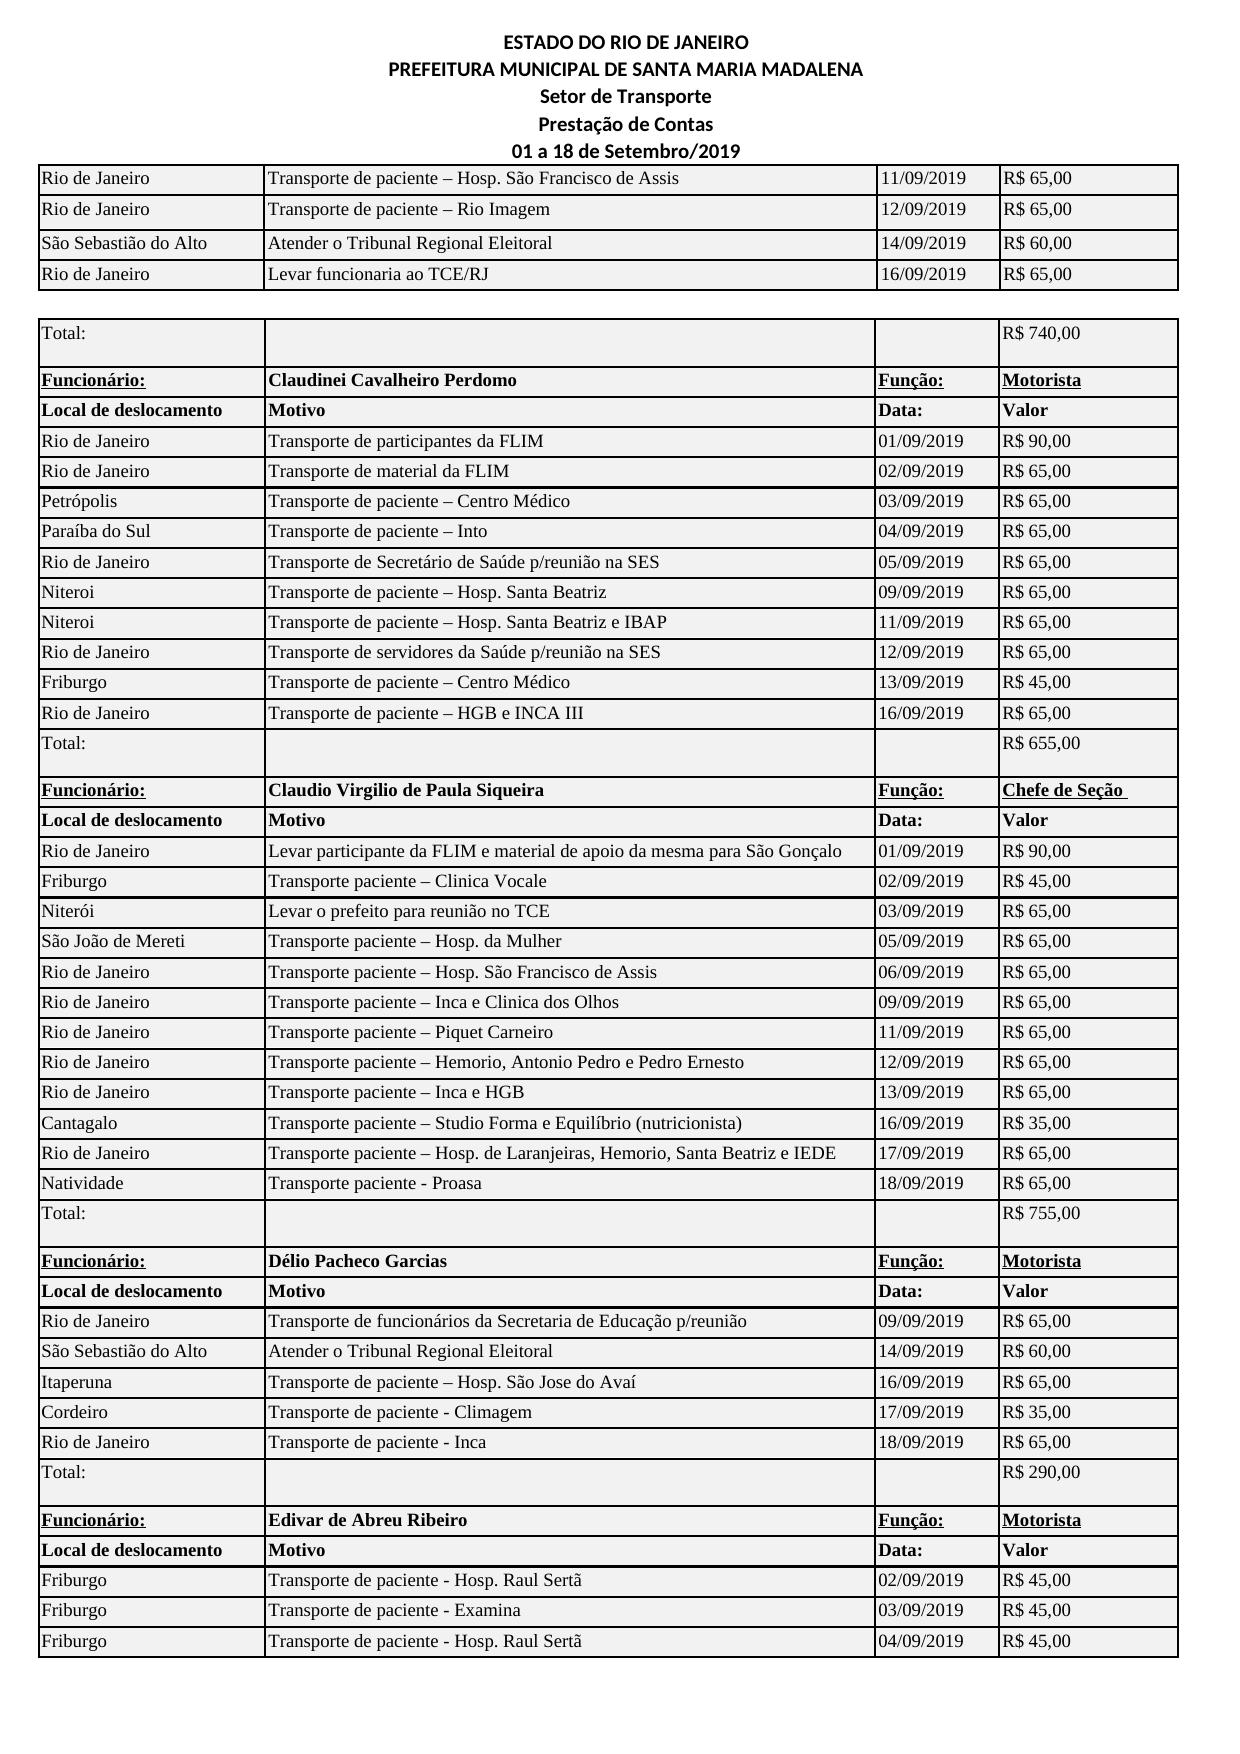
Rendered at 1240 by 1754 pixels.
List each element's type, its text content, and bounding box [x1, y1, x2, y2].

table_cell 17/09/2019 [876, 1140, 998, 1168]
table_cell Rio de Janeiro [40, 1019, 264, 1047]
table_cell R$ 65,00 [1000, 489, 1177, 517]
table_cell 09/09/2019 [876, 579, 998, 607]
table_cell Friburgo [40, 868, 264, 896]
table_cell Data: [876, 398, 998, 426]
table_cell R$ 60,00 [1000, 1339, 1177, 1367]
table_cell Data: [876, 1537, 998, 1565]
table_cell Natividade [40, 1170, 264, 1198]
table_cell Função: [876, 778, 998, 806]
table_cell Local de deslocamento [40, 1278, 264, 1306]
table_cell R$ 65,00 [1001, 166, 1177, 194]
table_cell Atender o Tribunal Regional Eleitoral [266, 1339, 874, 1367]
table_cell R$ 65,00 [1000, 899, 1177, 927]
table_cell Local de deslocamento [40, 398, 264, 426]
table_cell R$ 35,00 [1000, 1110, 1177, 1138]
table_cell Rio de Janeiro [40, 640, 264, 668]
table_cell 16/09/2019 [878, 261, 999, 289]
table_cell Itaperuna [40, 1369, 264, 1397]
table_cell Transporte paciente – Hosp. São Francisco de Assis [266, 959, 874, 987]
table_cell 13/09/2019 [876, 1080, 998, 1108]
table_cell Transporte de paciente – Into [266, 519, 874, 547]
table_cell 12/09/2019 [876, 640, 998, 668]
table_cell R$ 65,00 [1001, 196, 1177, 228]
table_cell Rio de Janeiro [40, 1309, 264, 1337]
table_cell R$ 65,00 [1000, 1080, 1177, 1108]
table_cell Rio de Janeiro [40, 959, 264, 987]
table_cell Funcionário: [40, 778, 264, 806]
table_cell R$ 65,00 [1000, 579, 1177, 607]
table_cell São João de Mereti [40, 929, 264, 957]
table_cell Transporte de paciente - Inca [266, 1429, 874, 1457]
table_cell Função: [876, 1507, 998, 1535]
table_cell 18/09/2019 [876, 1170, 998, 1198]
table_cell R$ 290,00 [1000, 1460, 1177, 1505]
table_cell Valor [1000, 1278, 1177, 1306]
table_cell Friburgo [40, 1628, 264, 1656]
table_cell Motivo [266, 808, 874, 836]
table_cell 09/09/2019 [876, 1309, 998, 1337]
table_cell Levar funcionaria ao TCE/RJ [265, 261, 876, 289]
table_cell 16/09/2019 [876, 700, 998, 728]
table_cell Data: [876, 808, 998, 836]
table_cell 05/09/2019 [876, 929, 998, 957]
table_cell 14/09/2019 [876, 1339, 998, 1367]
table_cell R$ 45,00 [1000, 670, 1177, 698]
table_cell Rio de Janeiro [40, 458, 264, 486]
table_cell Transporte de paciente - Climagem [266, 1399, 874, 1427]
table_cell [266, 1201, 874, 1246]
table_cell Transporte de paciente – Hosp. São Francisco de Assis [265, 166, 876, 194]
table_cell Rio de Janeiro [40, 838, 264, 866]
table_cell Motorista [1000, 1507, 1177, 1535]
table_cell R$ 65,00 [1000, 929, 1177, 957]
table_cell Transporte paciente - Proasa [266, 1170, 874, 1198]
table_cell Friburgo [40, 670, 264, 698]
table_cell 18/09/2019 [876, 1429, 998, 1457]
table_cell Funcionário: [40, 1248, 264, 1276]
table_cell R$ 35,00 [1000, 1399, 1177, 1427]
table_cell R$ 65,00 [1001, 261, 1177, 289]
table_cell Local de deslocamento [40, 808, 264, 836]
table_cell Niteroi [40, 609, 264, 637]
table_cell Transporte de paciente – HGB e INCA III [266, 700, 874, 728]
table_cell 13/09/2019 [876, 670, 998, 698]
table_cell Transporte de paciente – Hosp. Santa Beatriz e IBAP [266, 609, 874, 637]
table_cell Transporte paciente – Piquet Carneiro [266, 1019, 874, 1047]
table_cell R$ 65,00 [1000, 700, 1177, 728]
table_cell Cantagalo [40, 1110, 264, 1138]
table_header [876, 320, 998, 366]
table_cell Transporte paciente – Inca e Clinica dos Olhos [266, 989, 874, 1017]
table_cell 06/09/2019 [876, 959, 998, 987]
table_cell Transporte de paciente – Hosp. Santa Beatriz [266, 579, 874, 607]
table_cell Transporte de paciente – Centro Médico [266, 670, 874, 698]
table_cell Transporte paciente – Inca e HGB [266, 1080, 874, 1108]
table_cell Transporte de funcionários da Secretaria de Educação p/reunião [266, 1309, 874, 1337]
table_cell R$ 755,00 [1000, 1201, 1177, 1246]
table_cell [876, 1201, 998, 1246]
table_cell Valor [1000, 398, 1177, 426]
table_cell 03/09/2019 [876, 899, 998, 927]
table_cell 02/09/2019 [876, 868, 998, 896]
table_cell 11/09/2019 [878, 166, 999, 194]
table_cell Motivo [266, 398, 874, 426]
table_cell Chefe de Seção [1000, 778, 1177, 806]
table_cell 01/09/2019 [876, 428, 998, 456]
table_cell Total: [40, 1201, 264, 1246]
table_cell R$ 655,00 [1000, 730, 1177, 776]
table_cell R$ 45,00 [1000, 1568, 1177, 1596]
table_cell Atender o Tribunal Regional Eleitoral [265, 231, 876, 259]
table_cell Transporte paciente – Clinica Vocale [266, 868, 874, 896]
table_cell Transporte paciente – Hosp. de Laranjeiras, Hemorio, Santa Beatriz e IEDE [266, 1140, 874, 1168]
table_cell R$ 65,00 [1000, 519, 1177, 547]
table_cell Total: [40, 1460, 264, 1505]
table_cell Local de deslocamento [40, 1537, 264, 1565]
table_cell 03/09/2019 [876, 1598, 998, 1626]
table_cell 17/09/2019 [876, 1399, 998, 1427]
table_cell Petrópolis [40, 489, 264, 517]
table_cell Transporte de servidores da Saúde p/reunião na SES [266, 640, 874, 668]
table_cell 16/09/2019 [876, 1110, 998, 1138]
table_cell Transporte de paciente - Hosp. Raul Sertã [266, 1568, 874, 1596]
table_cell Função: [876, 1248, 998, 1276]
table_cell Rio de Janeiro [40, 1140, 264, 1168]
table_cell [876, 730, 998, 776]
table_cell Rio de Janeiro [40, 700, 264, 728]
table_cell R$ 65,00 [1000, 549, 1177, 577]
table_cell Valor [1000, 1537, 1177, 1565]
table_cell São Sebastião do Alto [40, 231, 263, 259]
table_cell Rio de Janeiro [40, 428, 264, 456]
table_cell Total: [40, 730, 264, 776]
table_cell Transporte de paciente – Centro Médico [266, 489, 874, 517]
table_cell R$ 65,00 [1000, 609, 1177, 637]
table_cell Paraíba do Sul [40, 519, 264, 547]
table_cell 11/09/2019 [876, 609, 998, 637]
table_cell Funcionário: [40, 1507, 264, 1535]
table_cell R$ 60,00 [1001, 231, 1177, 259]
table_cell R$ 90,00 [1000, 838, 1177, 866]
table_cell Transporte de paciente – Rio Imagem [265, 196, 876, 228]
table_cell Valor [1000, 808, 1177, 836]
table_cell Rio de Janeiro [40, 549, 264, 577]
table_cell Transporte paciente – Studio Forma e Equilíbrio (nutricionista) [266, 1110, 874, 1138]
table_cell R$ 45,00 [1000, 1598, 1177, 1626]
table_cell R$ 65,00 [1000, 1429, 1177, 1457]
table_cell Transporte paciente – Hosp. da Mulher [266, 929, 874, 957]
table_cell 05/09/2019 [876, 549, 998, 577]
table_cell 02/09/2019 [876, 1568, 998, 1596]
table_cell 12/09/2019 [878, 196, 999, 228]
table_cell Claudio Virgilio de Paula Siqueira [266, 778, 874, 806]
table_cell Motivo [266, 1537, 874, 1565]
table_cell Transporte de paciente – Hosp. São Jose do Avaí [266, 1369, 874, 1397]
table_cell R$ 65,00 [1000, 1140, 1177, 1168]
table_cell Transporte de paciente - Hosp. Raul Sertã [266, 1628, 874, 1656]
table_cell Data: [876, 1278, 998, 1306]
table_cell R$ 65,00 [1000, 640, 1177, 668]
table_cell 12/09/2019 [876, 1050, 998, 1078]
table_cell Motorista [1000, 1248, 1177, 1276]
table_cell Função: [876, 368, 998, 396]
table_cell Levar o prefeito para reunião no TCE [266, 899, 874, 927]
table_cell Rio de Janeiro [40, 1050, 264, 1078]
table_cell Rio de Janeiro [40, 166, 263, 194]
table_cell Rio de Janeiro [40, 989, 264, 1017]
table_cell 01/09/2019 [876, 838, 998, 866]
table_cell [876, 1460, 998, 1505]
table_cell Délio Pacheco Garcias [266, 1248, 874, 1276]
table_cell [266, 730, 874, 776]
table_cell R$ 65,00 [1000, 989, 1177, 1017]
table_cell Niteroi [40, 579, 264, 607]
table_cell R$ 45,00 [1000, 868, 1177, 896]
table_cell Funcionário: [40, 368, 264, 396]
table_header Total: [40, 320, 264, 366]
table_cell R$ 65,00 [1000, 1050, 1177, 1078]
table_cell Friburgo [40, 1598, 264, 1626]
table_cell 11/09/2019 [876, 1019, 998, 1047]
table_cell Transporte de Secretário de Saúde p/reunião na SES [266, 549, 874, 577]
table_cell Niterói [40, 899, 264, 927]
table_header [266, 320, 874, 366]
table_cell Transporte paciente – Hemorio, Antonio Pedro e Pedro Ernesto [266, 1050, 874, 1078]
table_cell Transporte de material da FLIM [266, 458, 874, 486]
table_cell Transporte de paciente - Examina [266, 1598, 874, 1626]
table_cell R$ 90,00 [1000, 428, 1177, 456]
table_cell Claudinei Cavalheiro Perdomo [266, 368, 874, 396]
table_cell Rio de Janeiro [40, 1080, 264, 1108]
table_cell R$ 45,00 [1000, 1628, 1177, 1656]
table_cell R$ 65,00 [1000, 1170, 1177, 1198]
table_cell Motorista [1000, 368, 1177, 396]
table_cell São Sebastião do Alto [40, 1339, 264, 1367]
table_cell 09/09/2019 [876, 989, 998, 1017]
table_header R$ 740,00 [1000, 320, 1177, 366]
table_cell Rio de Janeiro [40, 196, 263, 228]
table_cell 02/09/2019 [876, 458, 998, 486]
table_cell R$ 65,00 [1000, 458, 1177, 486]
table_cell 16/09/2019 [876, 1369, 998, 1397]
table_cell Edivar de Abreu Ribeiro [266, 1507, 874, 1535]
table_cell Friburgo [40, 1568, 264, 1596]
table_cell [266, 1460, 874, 1505]
table_cell Cordeiro [40, 1399, 264, 1427]
table_cell Transporte de participantes da FLIM [266, 428, 874, 456]
table_cell R$ 65,00 [1000, 1369, 1177, 1397]
table_cell Motivo [266, 1278, 874, 1306]
table_cell 14/09/2019 [878, 231, 999, 259]
table_cell R$ 65,00 [1000, 1309, 1177, 1337]
table_cell R$ 65,00 [1000, 959, 1177, 987]
table_cell Levar participante da FLIM e material de apoio da mesma para São Gonçalo [266, 838, 874, 866]
table_cell 04/09/2019 [876, 519, 998, 547]
table_cell Rio de Janeiro [40, 1429, 264, 1457]
table_cell 04/09/2019 [876, 1628, 998, 1656]
table_cell Rio de Janeiro [40, 261, 263, 289]
table_cell R$ 65,00 [1000, 1019, 1177, 1047]
table_cell 03/09/2019 [876, 489, 998, 517]
